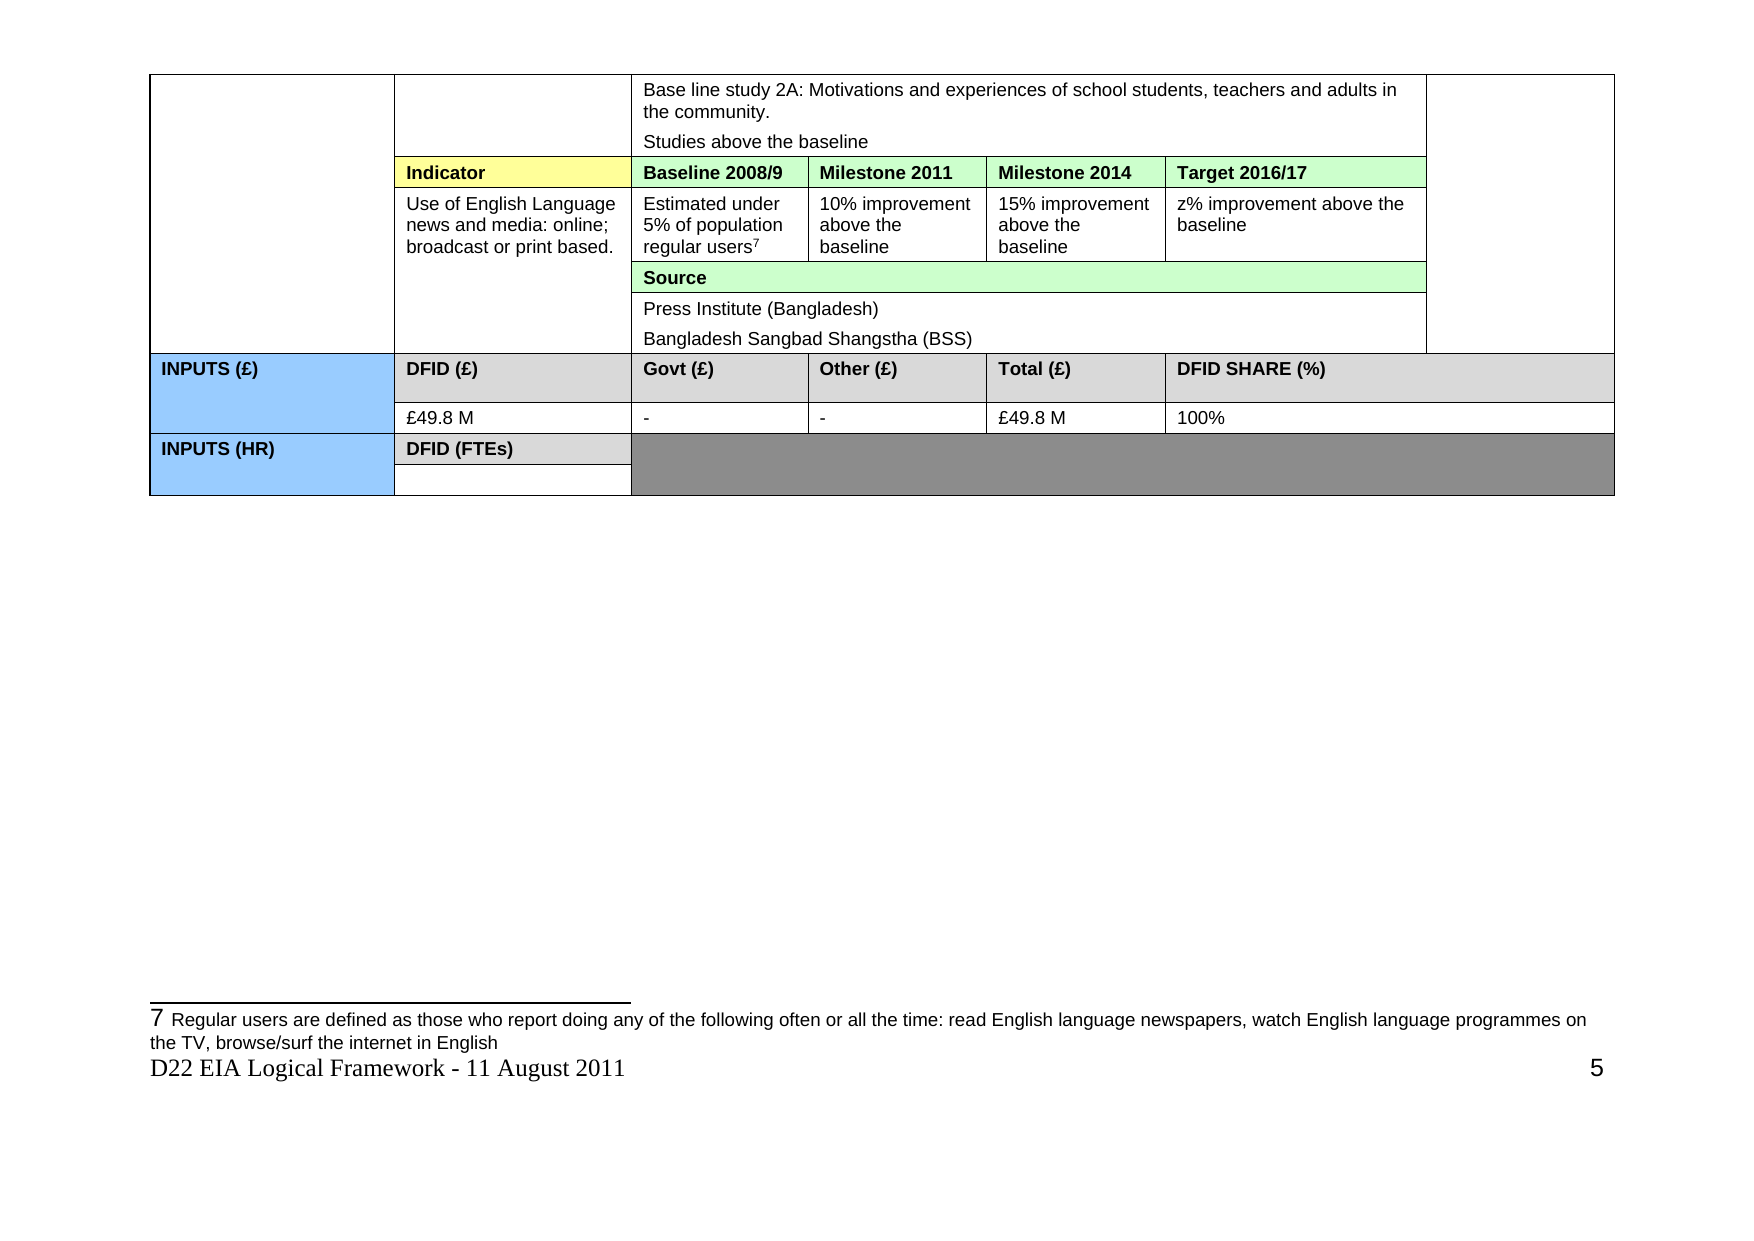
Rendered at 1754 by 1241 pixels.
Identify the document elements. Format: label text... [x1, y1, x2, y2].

table_cell [395, 465, 631, 495]
table_cell Use of English Language news and media: online; broadcast or print based. [395, 188, 631, 353]
table_cell INPUTS (£) [151, 354, 394, 433]
table_cell z% improvement above the baseline [1166, 188, 1426, 261]
table_cell [632, 434, 1614, 495]
table_cell £49.8 M [395, 403, 631, 433]
table_cell Govt (£) [632, 354, 808, 402]
table_cell [151, 75, 394, 353]
table_cell [395, 75, 631, 156]
table_cell Other (£) [809, 354, 986, 402]
table_cell Total (£) [987, 354, 1165, 402]
table_cell Source [632, 262, 1426, 292]
table_cell £49.8 M [987, 403, 1165, 433]
table_cell DFID (FTEs) [395, 434, 631, 464]
table_cell Milestone 2011 [809, 157, 986, 187]
table_cell INPUTS (HR) [151, 434, 394, 495]
table_cell - [809, 403, 986, 433]
table_cell Press Institute (Bangladesh) Bangladesh Sangbad Shangstha (BSS) [632, 293, 1426, 353]
table_cell Indicator [395, 157, 631, 187]
table_cell Base line study 2A: Motivations and experiences of school students, teachers and adults in the community. Studies above the baseline [632, 75, 1426, 156]
table_cell DFID (£) [395, 354, 631, 402]
table_cell Estimated under 5% of population regular users [632, 188, 808, 261]
table_cell 10% improvement above the baseline [809, 188, 986, 261]
table_cell - [632, 403, 808, 433]
table_cell 100% [1166, 403, 1614, 433]
table_cell 15% improvement above the baseline [987, 188, 1165, 261]
table_cell DFID SHARE (%) [1166, 354, 1614, 402]
table_cell Target 2016/17 [1166, 157, 1426, 187]
table_cell [1427, 75, 1614, 353]
table_cell Baseline 2008/9 [632, 157, 808, 187]
table_cell Milestone 2014 [987, 157, 1165, 187]
